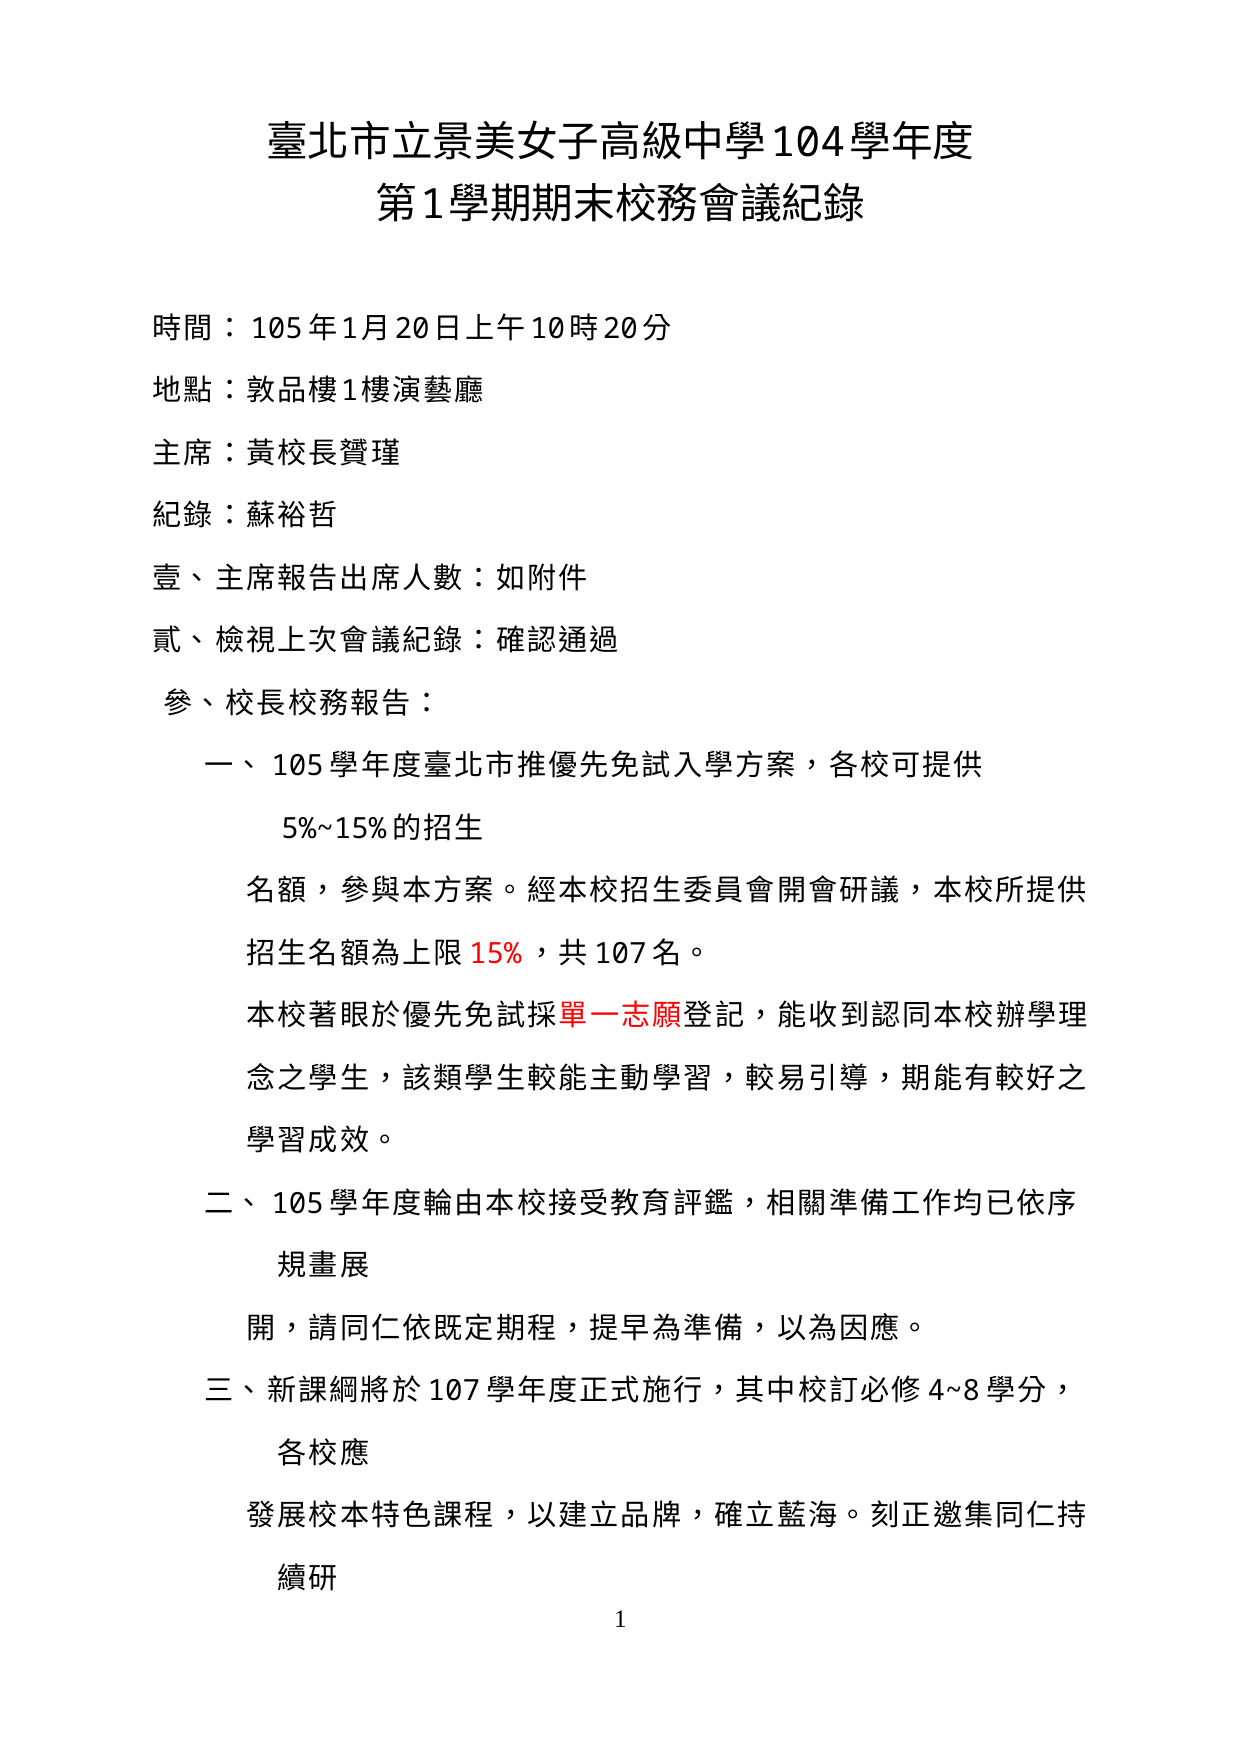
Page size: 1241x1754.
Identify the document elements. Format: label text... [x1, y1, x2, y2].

text 貳、檢視上次會議紀錄：確認通過 [151, 596, 1089, 659]
text 二、105學年度輪由本校接受教育評鑑，相關準備工作均已依序規畫展 [152, 1159, 1089, 1284]
text 時間：105年1月20日上午10時20分 [151, 284, 1089, 346]
text 三、新課綱將於107學年度正式施行，其中校訂必修4~8學分，各校應 [152, 1346, 1089, 1471]
text 參、校長校務報告： [152, 659, 1089, 721]
text 名額，參與本方案。經本校招生委員會開會研議，本校所提供招生名額為上限15%，共107名。 [238, 846, 1089, 971]
text 臺北市立景美女子高級中學104學年度 [151, 96, 1089, 159]
text 本校著眼於優先免試採單一志願登記，能收到認同本校辦學理念之學生，該類學生較能主動學習，較易引導，期能有較好之學習成效。 [238, 971, 1089, 1159]
text 第1學期期末校務會議紀錄 [151, 159, 1089, 221]
text 發展校本特色課程，以建立品牌，確立藍海。刻正邀集同仁持續研 [240, 1471, 1089, 1596]
text 開，請同仁依既定期程，提早為準備，以為因應。 [151, 1284, 1089, 1346]
text 地點：敦品樓1樓演藝廳 [151, 346, 1089, 409]
text 一、105學年度臺北市推優先免試入學方案，各校可提供5%~15%的招生 [152, 721, 1089, 846]
text 壹、主席報告出席人數：如附件 [151, 534, 1089, 596]
text 主席：黃校長贇瑾 紀錄：蘇裕哲 [151, 409, 1089, 534]
